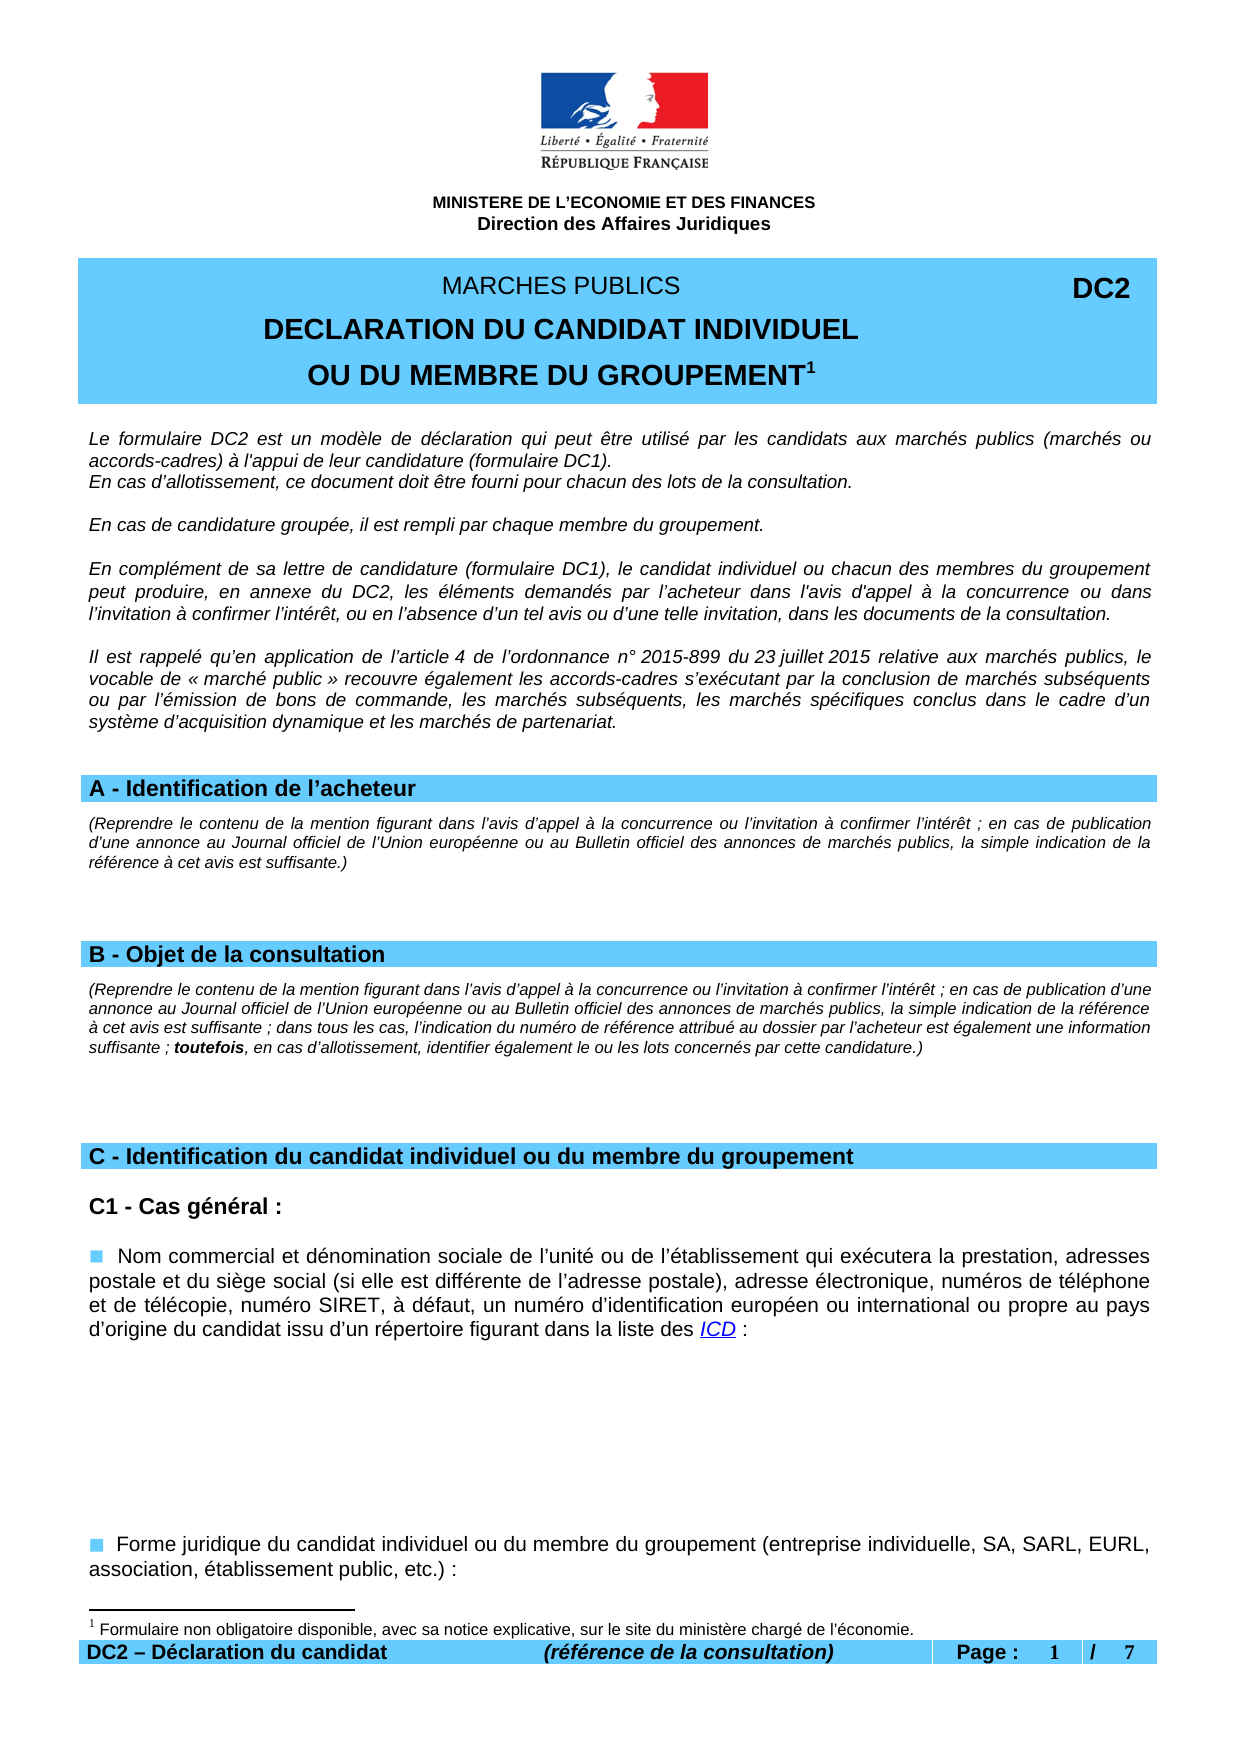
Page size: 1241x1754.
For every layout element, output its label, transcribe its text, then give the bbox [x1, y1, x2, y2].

table_header A - Identification de l’acheteur [81, 775, 1157, 802]
subtitle Il est rappelé qu’en application de l’article 4 de l’ordonnance n° 2015-899 du 23 juillet 2015 relative aux marchés publics, le vocable de « marché public » recouvre également les accords-cadres s’exécutant par la conclusion de marchés subséquents ou par l’émission de bons de commande, les marchés subséquents, les marchés spécifiques conclus dans le cadre d’un système d’acquisition dynamique et les marchés de partenariat. [89, 646, 1152, 732]
picture [539, 71, 709, 170]
table_header DC2 [1045, 258, 1157, 404]
table_header MARCHES PUBLICS DECLARATION DU candidat INDIVIDUEL OU DU MEMBRE DU GROUPEMENT [78, 258, 1045, 404]
text En complément de sa lettre de candidature (formulaire DC1), le candidat individuel ou chacun des membres du groupement peut produire, en annexe du DC2, les éléments demandés par l’acheteur dans l'avis d'appel à la concurrence ou dans l’invitation à confirmer l’intérêt, ou en l’absence d’un tel avis ou d’une telle invitation, dans les documents de la consultation. [89, 557, 1152, 624]
text  Forme juridique du candidat individuel ou du membre du groupement (entreprise individuelle, SA, SARL, EURL, association, établissement public, etc.) : [89, 1532, 1152, 1581]
text En cas de candidature groupée, il est rempli par chaque membre du groupement. [89, 514, 1152, 536]
subtitle (Reprendre le contenu de la mention figurant dans l’avis d’appel à la concurrence ou l’invitation à confirmer l’intérêt ; en cas de publication d’une annonce au Journal officiel de l’Union européenne ou au Bulletin officiel des annonces de marchés publics, la simple indication de la référence à cet avis est suffisante.) [89, 814, 1152, 872]
table_header C - Identification du candidat individuel ou du membre du groupement [81, 1143, 1157, 1169]
subtitle Le formulaire DC2 est un modèle de déclaration qui peut être utilisé par les candidats aux marchés publics (marchés ou accords-cadres) à l'appui de leur candidature (formulaire DC1). [89, 428, 1152, 471]
table_header B - Objet de la consultation [81, 941, 1157, 967]
table_header MINISTERE DE L’ECONOMIE ET DES FINANCES Direction des Affaires Juridiques [81, 71, 1167, 258]
subtitle  Nom commercial et dénomination sociale de l’unité ou de l’établissement qui exécutera la prestation, adresses postale et du siège social (si elle est différente de l’adresse postale), adresse électronique, numéros de téléphone et de télécopie, numéro SIRET, à défaut, un numéro d’identification européen ou international ou propre au pays d’origine du candidat issu d’un répertoire figurant dans la liste des ICD : [89, 1243, 1152, 1340]
subtitle C1 - Cas général : [89, 1193, 1152, 1219]
subtitle En cas d’allotissement, ce document doit être fourni pour chacun des lots de la consultation. [89, 471, 1152, 493]
text (Reprendre le contenu de la mention figurant dans l’avis d’appel à la concurrence ou l’invitation à confirmer l’intérêt ; en cas de publication d’une annonce au Journal officiel de l’Union européenne ou au Bulletin officiel des annonces de marchés publics, la simple indication de la référence à cet avis est suffisante ; dans tous les cas, l’indication du numéro de référence attribué au dossier par l’acheteur est également une information suffisante ; toutefois, en cas d’allotissement, identifier également le ou les lots concernés par cette candidature.) [89, 980, 1152, 1057]
